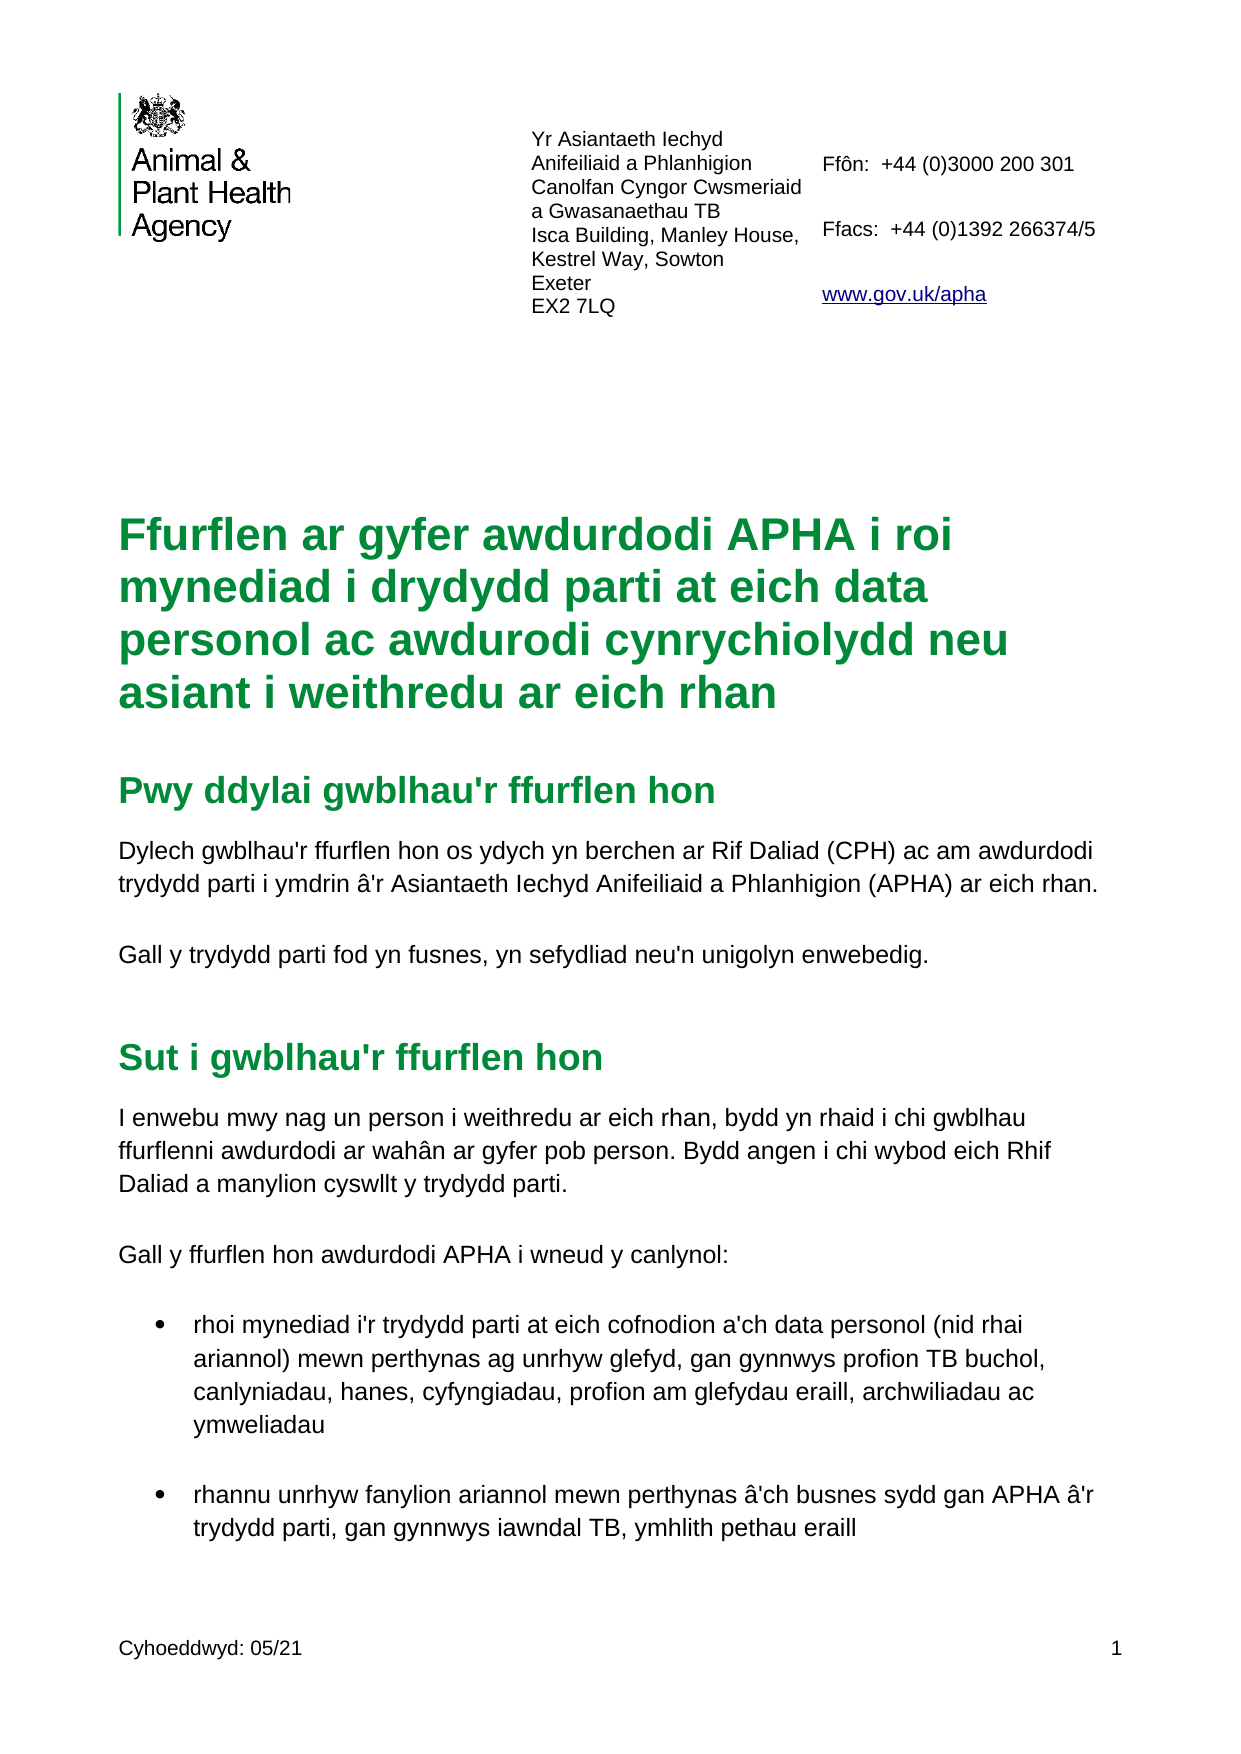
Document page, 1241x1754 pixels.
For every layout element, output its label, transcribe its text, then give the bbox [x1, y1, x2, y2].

table_cell Ffôn: +44 (0)3000 200 301 Ffacs: +44 (0)1392 266374/5 www.gov.uk/apha [822, 127, 1122, 457]
table_cell [816, 127, 820, 457]
text Gall y ffurflen hon awdurdodi APHA i wneud y canlynol: [118, 1240, 1122, 1269]
subtitle Pwy ddylai gwblhau'r ffurflen hon [118, 768, 1122, 811]
table_header [118, 122, 531, 457]
table_header [149, 125, 158, 136]
text Dylech gwblhau'r ffurflen hon os ydych yn berchen ar Rif Daliad (CPH) ac am awdurdodi trydydd parti i ymdrin â'r Asiantaeth Iechyd Anifeiliaid a Phlanhigion (APHA) ar eich rhan. [118, 836, 1122, 898]
subtitle Sut i gwblhau'r ffurflen hon [118, 1035, 1122, 1078]
subtitle Ffurflen ar gyfer awdurdodi APHA i roi mynediad i drydydd parti at eich data personol ac awdurodi cynrychiolydd neu asiant i weithredu ar eich rhan [118, 507, 1122, 718]
list rhannu unrhyw fanylion ariannol mewn perthynas â'ch busnes sydd gan APHA â'r trydydd parti, gan gynnwys iawndal TB, ymhlith pethau eraill [156, 1480, 1122, 1542]
table_header [822, 122, 1122, 127]
table_header [531, 122, 809, 127]
list rhoi mynediad i'r trydydd parti at eich cofnodion a'ch data personol (nid rhai ariannol) mewn perthynas ag unrhyw glefyd, gan gynnwys profion TB buchol, canlyniadau, hanes, cyfyngiadau, profion am glefydau eraill, archwiliadau ac ymweliadau [156, 1310, 1122, 1438]
text Gall y trydydd parti fod yn fusnes, yn sefydliad neu'n unigolyn enwebedig. [118, 940, 1122, 968]
table_header [137, 122, 148, 130]
table_cell Yr Asiantaeth Iechyd Anifeiliaid a Phlanhigion Canolfan Cyngor Cwsmeriaid a Gwasanaethau TB Isca Building, Manley House, Kestrel Way, Sowton Exeter EX2 7LQ [531, 127, 809, 457]
text I enwebu mwy nag un person i weithredu ar eich rhan, bydd yn rhaid i chi gwblhau ffurflenni awdurdodi ar wahân ar gyfer pob person. Bydd angen i chi wybod eich Rhif Daliad a manylion cyswllt y trydydd parti. [118, 1103, 1122, 1198]
table_cell [809, 127, 813, 457]
